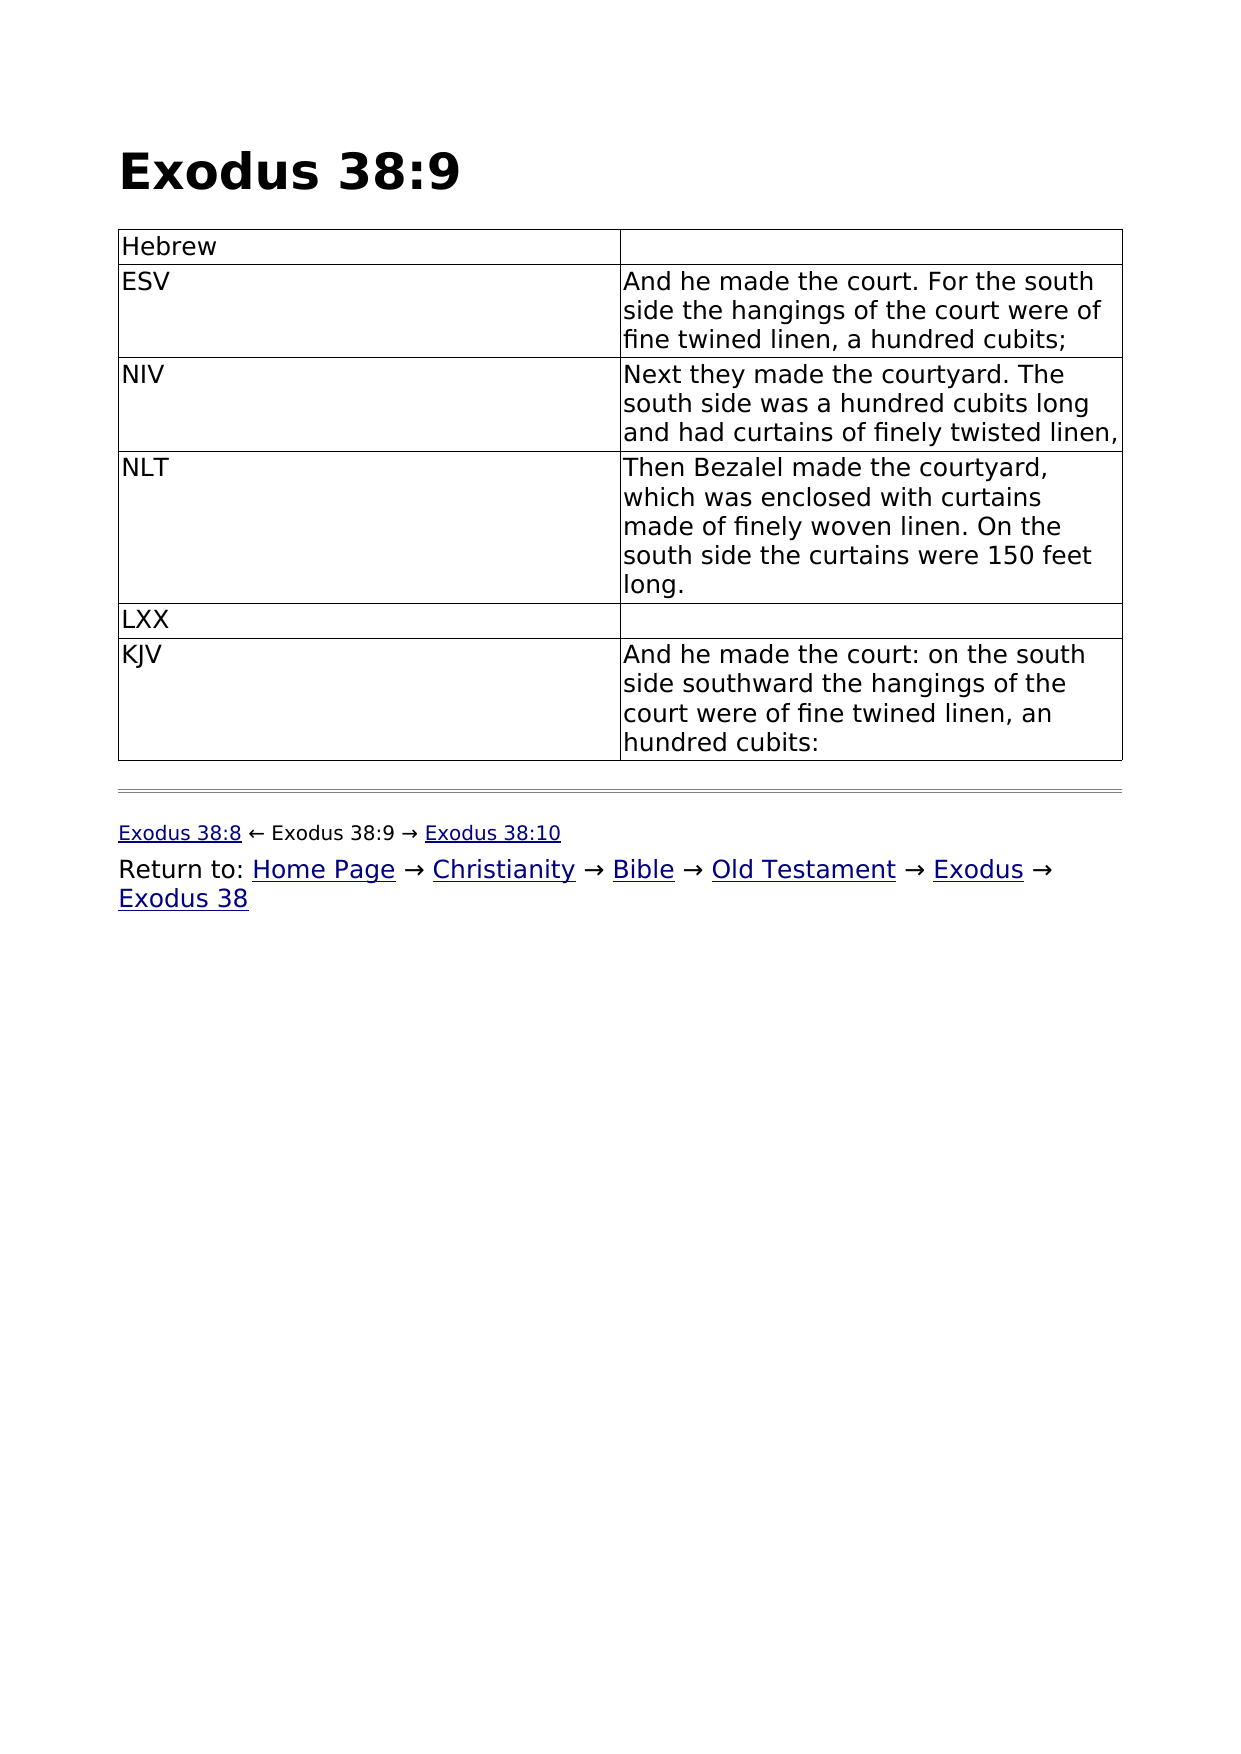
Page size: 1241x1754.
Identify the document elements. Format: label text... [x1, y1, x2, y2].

table_cell KJV [119, 639, 620, 760]
table_cell ESV [119, 265, 620, 357]
table_cell [621, 604, 1122, 637]
table_header Hebrew [119, 230, 620, 264]
table_cell Next they made the courtyard. The south side was a hundred cubits long and had curtains of finely twisted linen, [621, 358, 1122, 451]
table_cell LXX [119, 604, 620, 637]
table_cell Then Bezalel made the courtyard, which was enclosed with curtains made of finely woven linen. On the south side the curtains were 150 feet long. [621, 452, 1122, 602]
table_cell NIV [119, 358, 620, 451]
text Return to: Home Page → Christianity → Bible → Old Testament → Exodus → Exodus 38 [118, 855, 1122, 914]
table_cell NLT [119, 452, 620, 602]
text Exodus 38:8 ← Exodus 38:9 → Exodus 38:10 [118, 821, 1122, 855]
subtitle Exodus 38:9 [118, 143, 1122, 201]
table_cell And he made the court. For the south side the hangings of the court were of fine twined linen, a hundred cubits; [621, 265, 1122, 357]
table_cell And he made the court: on the south side southward the hangings of the court were of fine twined linen, an hundred cubits: [621, 639, 1122, 760]
table_header [621, 230, 1122, 264]
